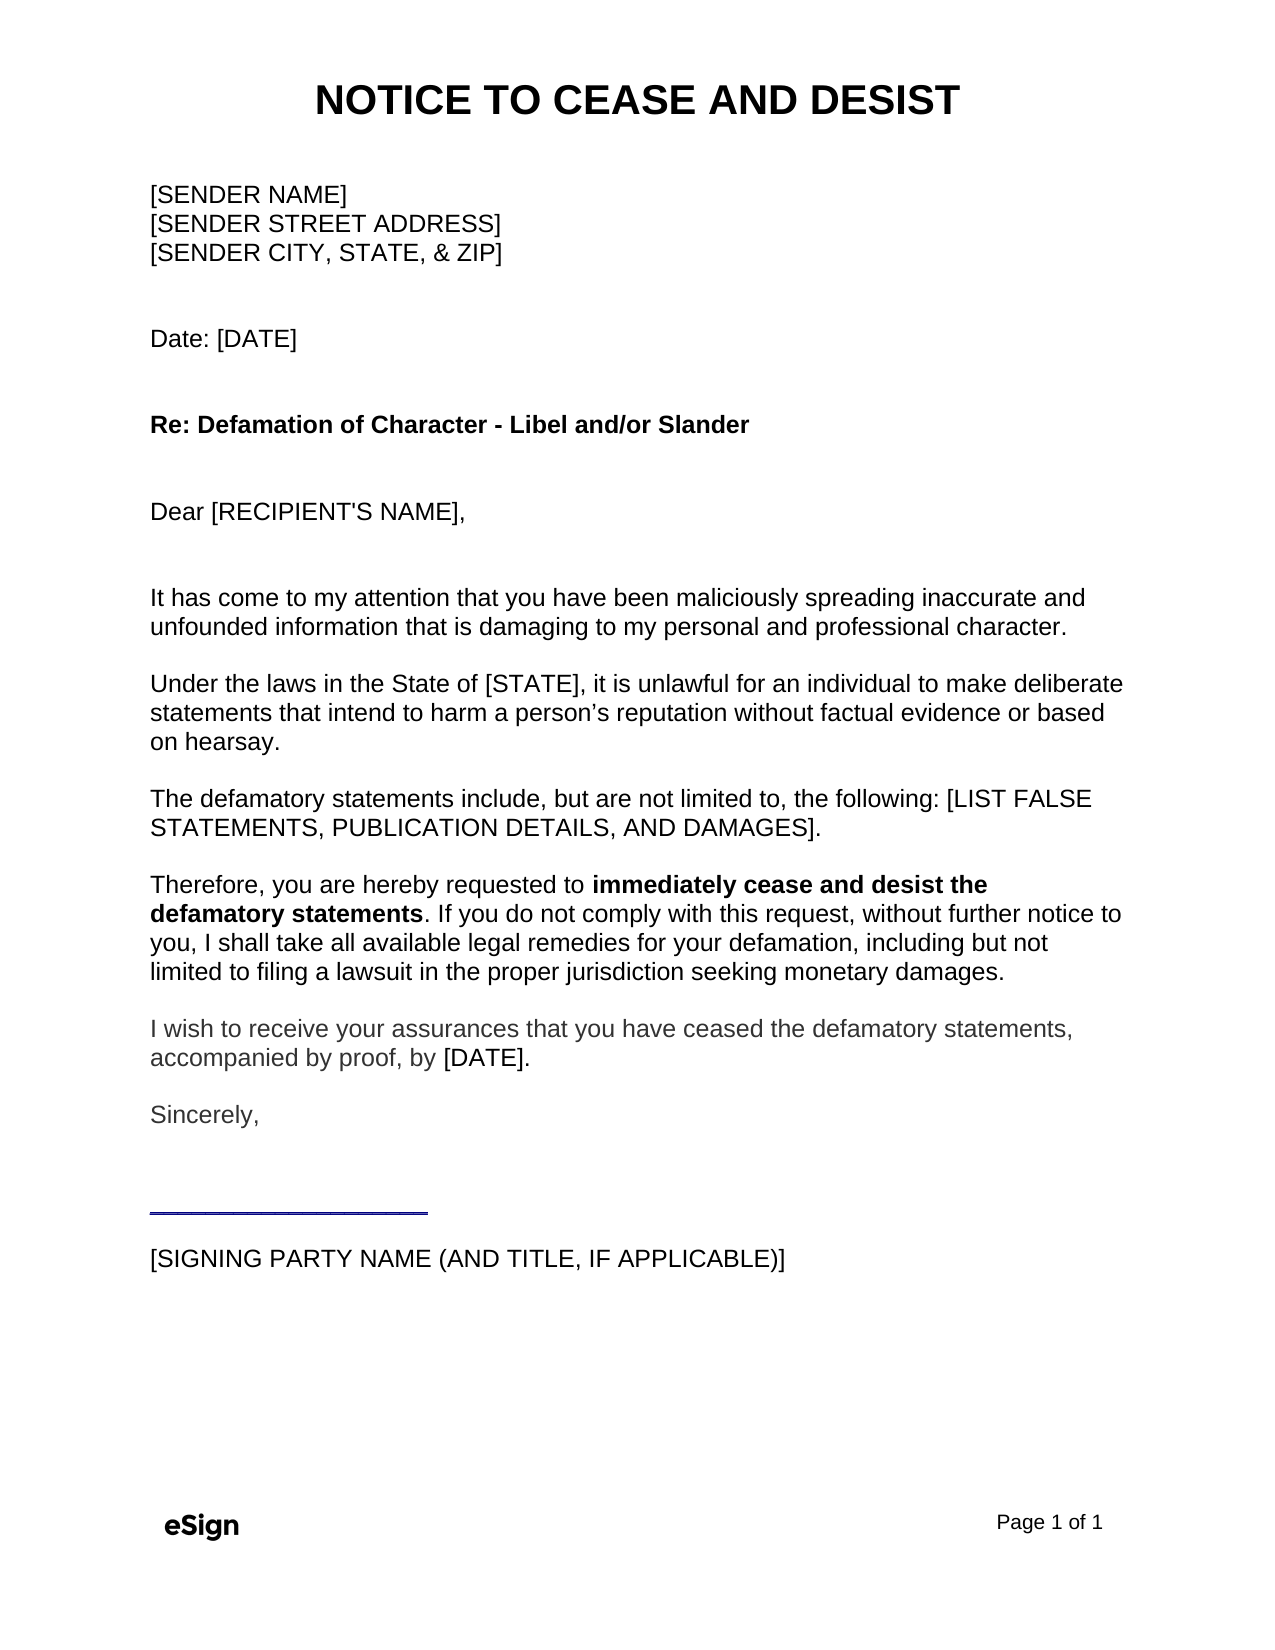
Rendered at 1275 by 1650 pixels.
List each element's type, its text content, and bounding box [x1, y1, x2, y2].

text Re: Defamation of Character - Libel and/or Slander [150, 410, 1125, 439]
text [SENDER STREET ADDRESS] [150, 209, 1125, 238]
text Date: [DATE] [150, 324, 1125, 353]
text [SENDER CITY, STATE, & ZIP] [150, 238, 1125, 267]
text The defamatory statements include, but are not limited to, the following: [LIST FALSE STATEMENTS, PUBLICATION DETAILS, AND DAMAGES]. [150, 784, 1125, 842]
text Under the laws in the State of [STATE], it is unlawful for an individual to make deliberate statements that intend to harm a person’s reputation without factual evidence or based on hearsay. [150, 669, 1125, 755]
text Dear [RECIPIENT'S NAME], [150, 497, 1125, 525]
text I wish to receive your assurances that you have ceased the defamatory statements, accompanied by proof, by [DATE]. [150, 1014, 1125, 1072]
text ____________________ [150, 1187, 1125, 1215]
text Sincerely, [150, 1100, 1125, 1129]
text [SIGNING PARTY NAME (AND TITLE, IF APPLICABLE)] [150, 1244, 1125, 1273]
text [SENDER NAME] [150, 180, 1125, 209]
text It has come to my attention that you have been maliciously spreading inaccurate and unfounded information that is damaging to my personal and professional character. [150, 583, 1125, 640]
text NOTICE TO CEASE AND DESIST [150, 75, 1125, 123]
text Therefore, you are hereby requested to immediately cease and desist the defamatory statements. If you do not comply with this request, without further notice to you, I shall take all available legal remedies for your defamation, including but not limited to filing a lawsuit in the proper jurisdiction seeking monetary damages. [150, 870, 1125, 1014]
